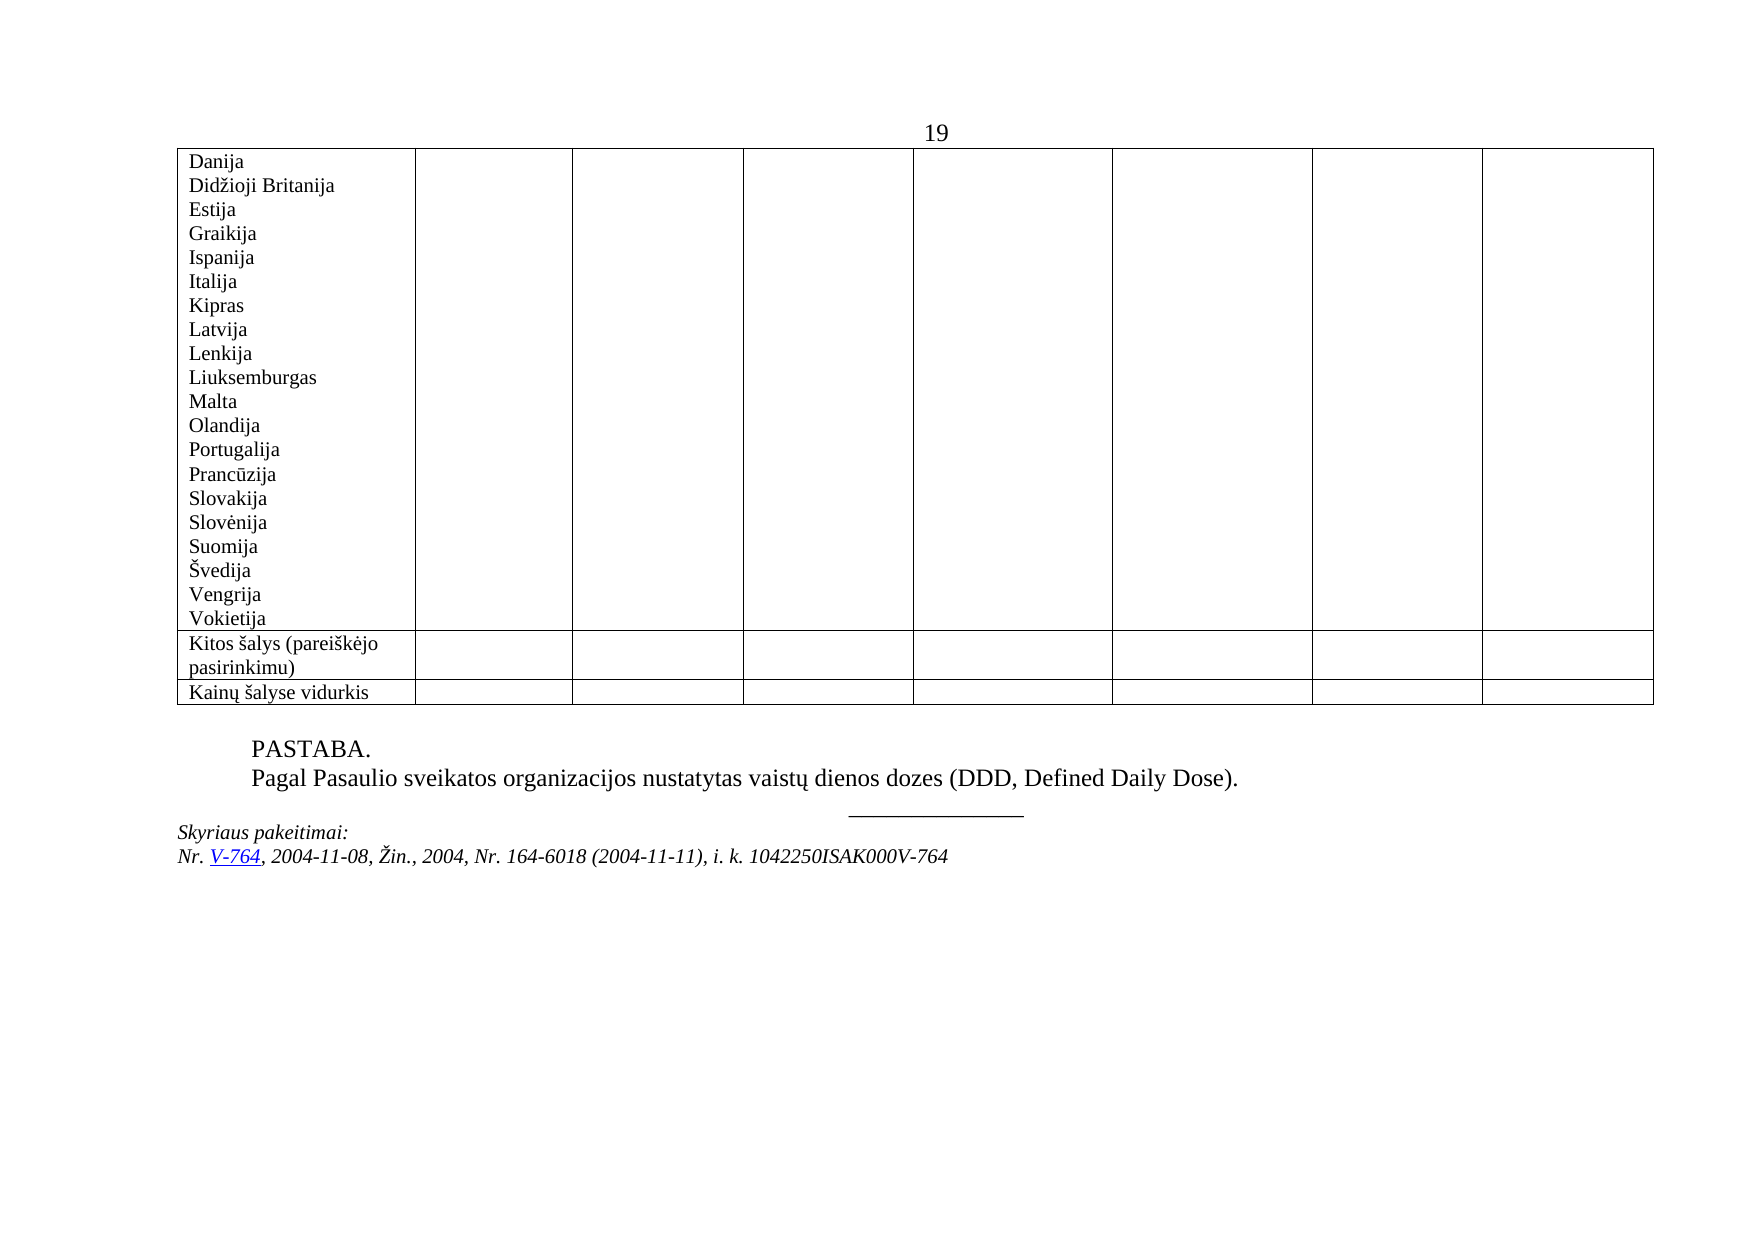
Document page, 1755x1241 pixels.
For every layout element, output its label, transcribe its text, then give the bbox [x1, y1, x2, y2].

table_cell [416, 631, 572, 679]
text ______________ [177, 791, 1695, 820]
table_cell [744, 631, 913, 679]
table_cell [1483, 680, 1653, 704]
table_cell [573, 680, 743, 704]
table_cell Kainų šalyse vidurkis [178, 680, 415, 704]
text Pagal Pasaulio sveikatos organizacijos nustatytas vaistų dienos dozes (DDD, Defined Daily Dose). [177, 763, 1732, 791]
table_cell [914, 631, 1112, 679]
table_cell [416, 680, 572, 704]
table_cell [1113, 680, 1312, 704]
table_cell [914, 680, 1112, 704]
table_cell [1113, 631, 1312, 679]
table_cell Kitos šalys (pareiškėjo pasirinkimu) [178, 631, 415, 679]
table_cell [1483, 149, 1653, 630]
table_cell [416, 149, 572, 630]
text PASTABA. [177, 734, 1732, 763]
text Skyriaus pakeitimai: [177, 820, 1695, 844]
table_cell [744, 149, 913, 630]
table_cell [1113, 149, 1312, 630]
table_cell [1313, 631, 1482, 679]
table_cell [573, 149, 743, 630]
table_cell [744, 680, 913, 704]
table_cell [573, 631, 743, 679]
table_cell [1483, 631, 1653, 679]
table_cell [914, 149, 1112, 630]
table_cell Danija Didžioji Britanija Estija Graikija Ispanija Italija Kipras Latvija Lenkija Liuksemburgas Malta Olandija Portugalija Prancūzija Slovakija Slovėnija Suomija Švedija Vengrija Vokietija [178, 149, 415, 630]
table_cell [1313, 680, 1482, 704]
text Nr. V-764, 2004-11-08, Žin., 2004, Nr. 164-6018 (2004-11-11), i. k. 1042250ISAK000V-764 [177, 844, 1695, 868]
table_cell [1313, 149, 1482, 630]
